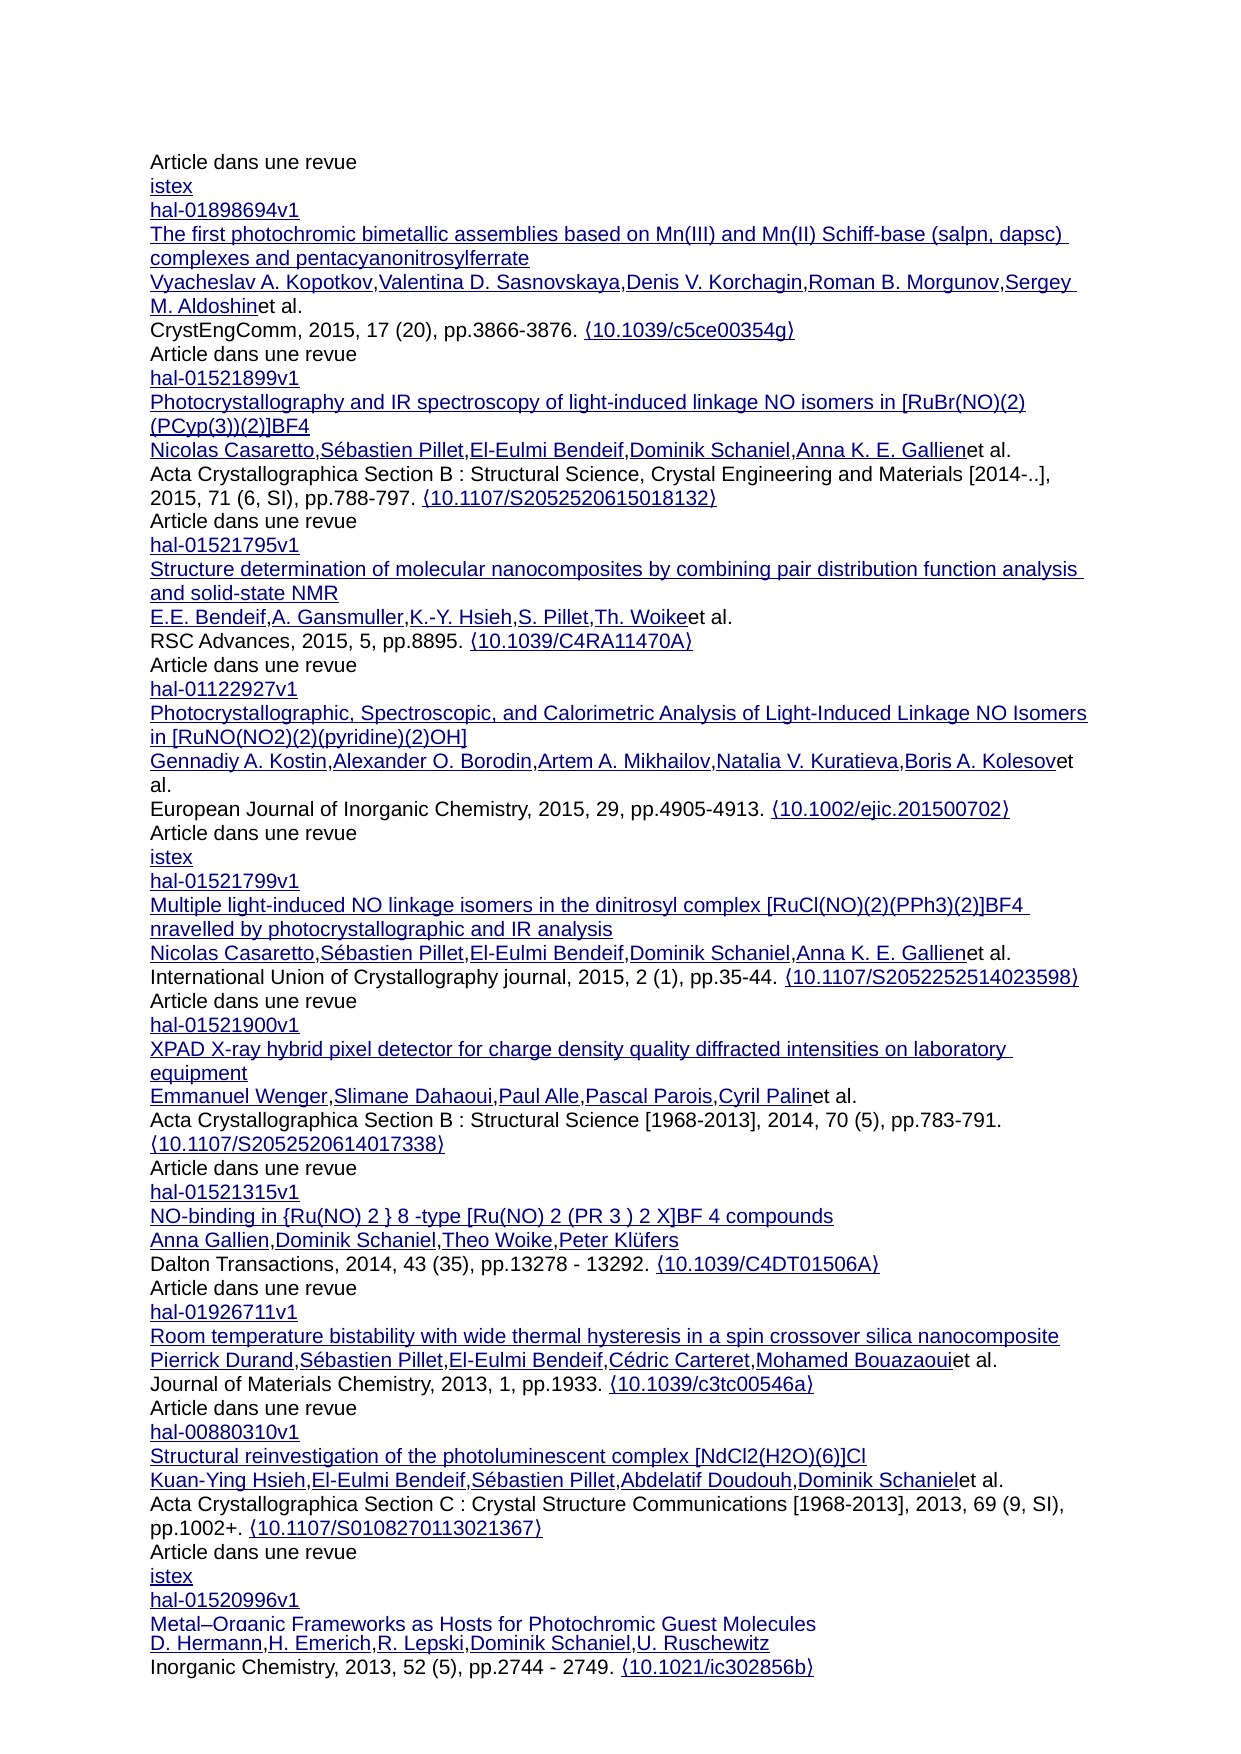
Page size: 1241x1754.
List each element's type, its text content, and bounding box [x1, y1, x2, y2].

table_cell Photocrystallography and IR spectroscopy of light-induced linkage NO isomers in [RuBr(NO)(2)(PCyp(3))(2)]BF4 Nicolas Casaretto,Sébastien Pillet,El-Eulmi Bendeif,Dominik Schaniel,Anna K. E. Gallienet al. Acta Crystallographica Section B : Structural Science, Crystal Engineering and Materials [2014-..], 2015, 71 (6, SI), pp.788-797. ⟨10.1107/S2052520615018132⟩ Article dans une revue hal-01521795v1 [150, 390, 1090, 557]
table_cell Multiple light-induced NO linkage isomers in the dinitrosyl complex [RuCl(NO)(2)(PPh3)(2)]BF4 nravelled by photocrystallographic and IR analysis Nicolas Casaretto,Sébastien Pillet,El-Eulmi Bendeif,Dominik Schaniel,Anna K. E. Gallienet al. International Union of Crystallography journal, 2015, 2 (1), pp.35-44. ⟨10.1107/S2052252514023598⟩ Article dans une revue hal-01521900v1 [150, 893, 1090, 1036]
table_cell NO-binding in {Ru(NO) 2 } 8 -type [Ru(NO) 2 (PR 3 ) 2 X]BF 4 compounds Anna Gallien,Dominik Schaniel,Theo Woike,Peter Klüfers Dalton Transactions, 2014, 43 (35), pp.13278 - 13292. ⟨10.1039/C4DT01506A⟩ Article dans une revue hal-01926711v1 [150, 1204, 1090, 1324]
table_cell Metal–Organic Frameworks as Hosts for Photochromic Guest Molecules D. Hermann,H. Emerich,R. Lepski,Dominik Schaniel,U. Ruschewitz Inorganic Chemistry, 2013, 52 (5), pp.2744 - 2749. ⟨10.1021/ic302856b⟩ [150, 1611, 1090, 1679]
table_cell Structural reinvestigation of the photoluminescent complex [NdCl2(H2O)(6)]Cl Kuan-Ying Hsieh,El-Eulmi Bendeif,Sébastien Pillet,Abdelatif Doudouh,Dominik Schanielet al. Acta Crystallographica Section C : Crystal Structure Communications [1968-2013], 2013, 69 (9, SI), pp.1002+. ⟨10.1107/S0108270113021367⟩ Article dans une revue istex hal-01520996v1 [150, 1444, 1090, 1611]
table_cell Structure determination of molecular nanocomposites by combining pair distribution function analysis and solid-state NMR E.E. Bendeif,A. Gansmuller,K.-Y. Hsieh,S. Pillet,Th. Woikeet al. RSC Advances, 2015, 5, pp.8895. ⟨10.1039/C4RA11470A⟩ Article dans une revue hal-01122927v1 [150, 557, 1090, 701]
table_cell Photocrystallographic, Spectroscopic, and Calorimetric Analysis of Light-Induced Linkage NO Isomers in [RuNO(NO2)(2)(pyridine)(2)OH] Gennadiy A. Kostin,Alexander O. Borodin,Artem A. Mikhailov,Natalia V. Kuratieva,Boris A. Kolesovet al. European Journal of Inorganic Chemistry, 2015, 29, pp.4905-4913. ⟨10.1002/ejic.201500702⟩ Article dans une revue istex hal-01521799v1 [150, 701, 1090, 893]
table_cell XPAD X-ray hybrid pixel detector for charge density quality diffracted intensities on laboratory equipment Emmanuel Wenger,Slimane Dahaoui,Paul Alle,Pascal Parois,Cyril Palinet al. Acta Crystallographica Section B : Structural Science [1968-2013], 2014, 70 (5), pp.783-791. ⟨10.1107/S2052520614017338⟩ Article dans une revue hal-01521315v1 [150, 1036, 1090, 1204]
table_cell Article dans une revue istex hal-01898694v1 [150, 150, 1090, 222]
table_cell The first photochromic bimetallic assemblies based on Mn(III) and Mn(II) Schiff-base (salpn, dapsc) complexes and pentacyanonitrosylferrate Vyacheslav A. Kopotkov,Valentina D. Sasnovskaya,Denis V. Korchagin,Roman B. Morgunov,Sergey M. Aldoshinet al. CrystEngComm, 2015, 17 (20), pp.3866-3876. ⟨10.1039/c5ce00354g⟩ Article dans une revue hal-01521899v1 [150, 222, 1090, 389]
table_cell Room temperature bistability with wide thermal hysteresis in a spin crossover silica nanocomposite Pierrick Durand,Sébastien Pillet,El-Eulmi Bendeif,Cédric Carteret,Mohamed Bouazaouiet al. Journal of Materials Chemistry, 2013, 1, pp.1933. ⟨10.1039/c3tc00546a⟩ Article dans une revue hal-00880310v1 [150, 1324, 1090, 1444]
